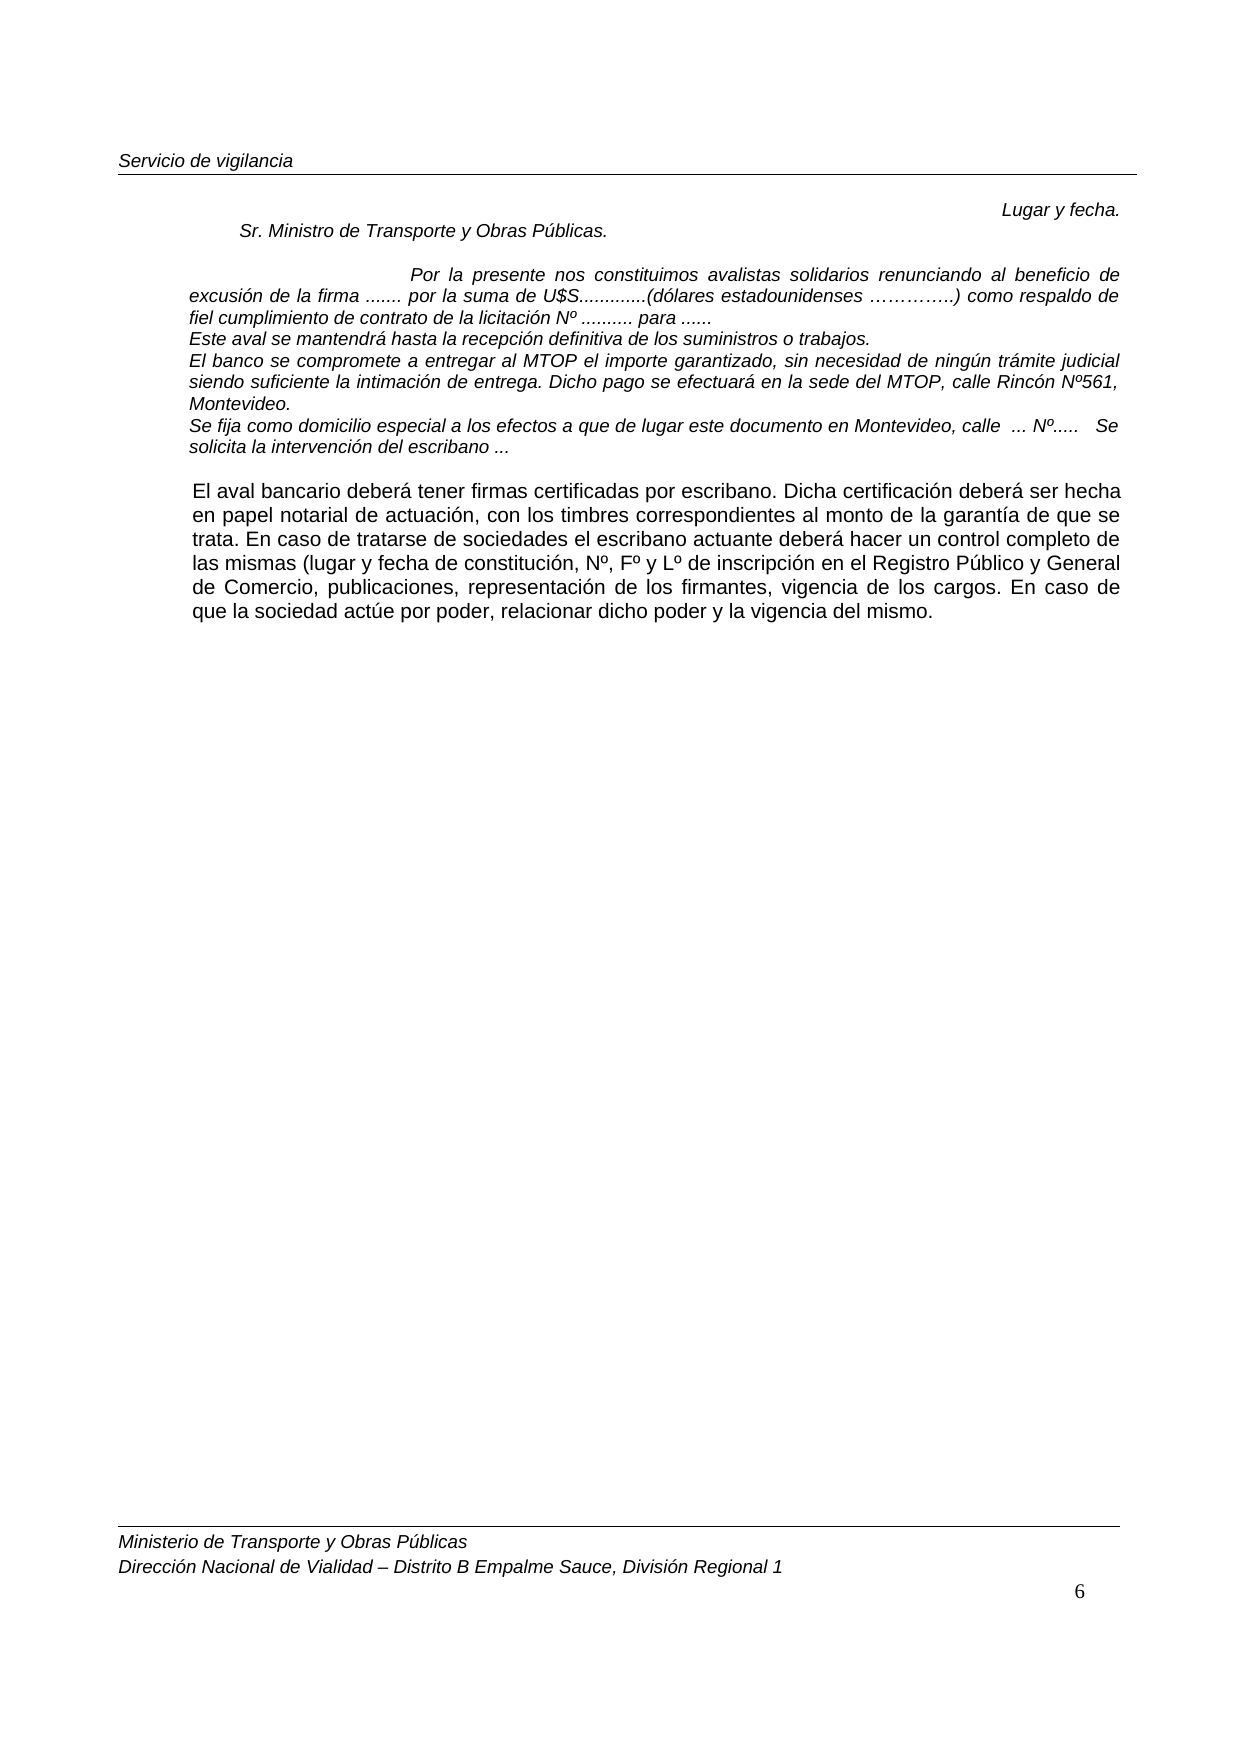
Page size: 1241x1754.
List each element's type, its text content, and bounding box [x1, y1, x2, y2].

text Sr. Ministro de Transporte y Obras Públicas. [165, 220, 1122, 242]
text Lugar y fecha. [165, 199, 1122, 220]
text Por la presente nos constituimos avalistas solidarios renunciando al beneficio de excusión de la firma ....... por la suma de U$S.............(dólares estadounidenses …………..) como respaldo de fiel cumplimiento de contrato de la licitación Nº .......... para ...... [189, 263, 1122, 328]
text Se fija como domicilio especial a los efectos a que de lugar este documento en Montevideo, calle ... Nº..... Se solicita la intervención del escribano ... [189, 414, 1122, 457]
text El aval bancario deberá tener firmas certificadas por escribano. Dicha certificación deberá ser hecha en papel notarial de actuación, con los timbres correspondientes al monto de la garantía de que se trata. En caso de tratarse de sociedades el escribano actuante deberá hacer un control completo de las mismas (lugar y fecha de constitución, Nº, Fº y Lº de inscripción en el Registro Público y General de Comercio, publicaciones, representación de los firmantes, vigencia de los cargos. En caso de que la sociedad actúe por poder, relacionar dicho poder y la vigencia del mismo. [192, 479, 1122, 623]
text El banco se compromete a entregar al MTOP el importe garantizado, sin necesidad de ningún trámite judicial siendo suficiente la intimación de entrega. Dicho pago se efectuará en la sede del MTOP, calle Rincón Nº561, Montevideo. [189, 350, 1122, 414]
text Este aval se mantendrá hasta la recepción definitiva de los suministros o trabajos. [189, 328, 1122, 350]
